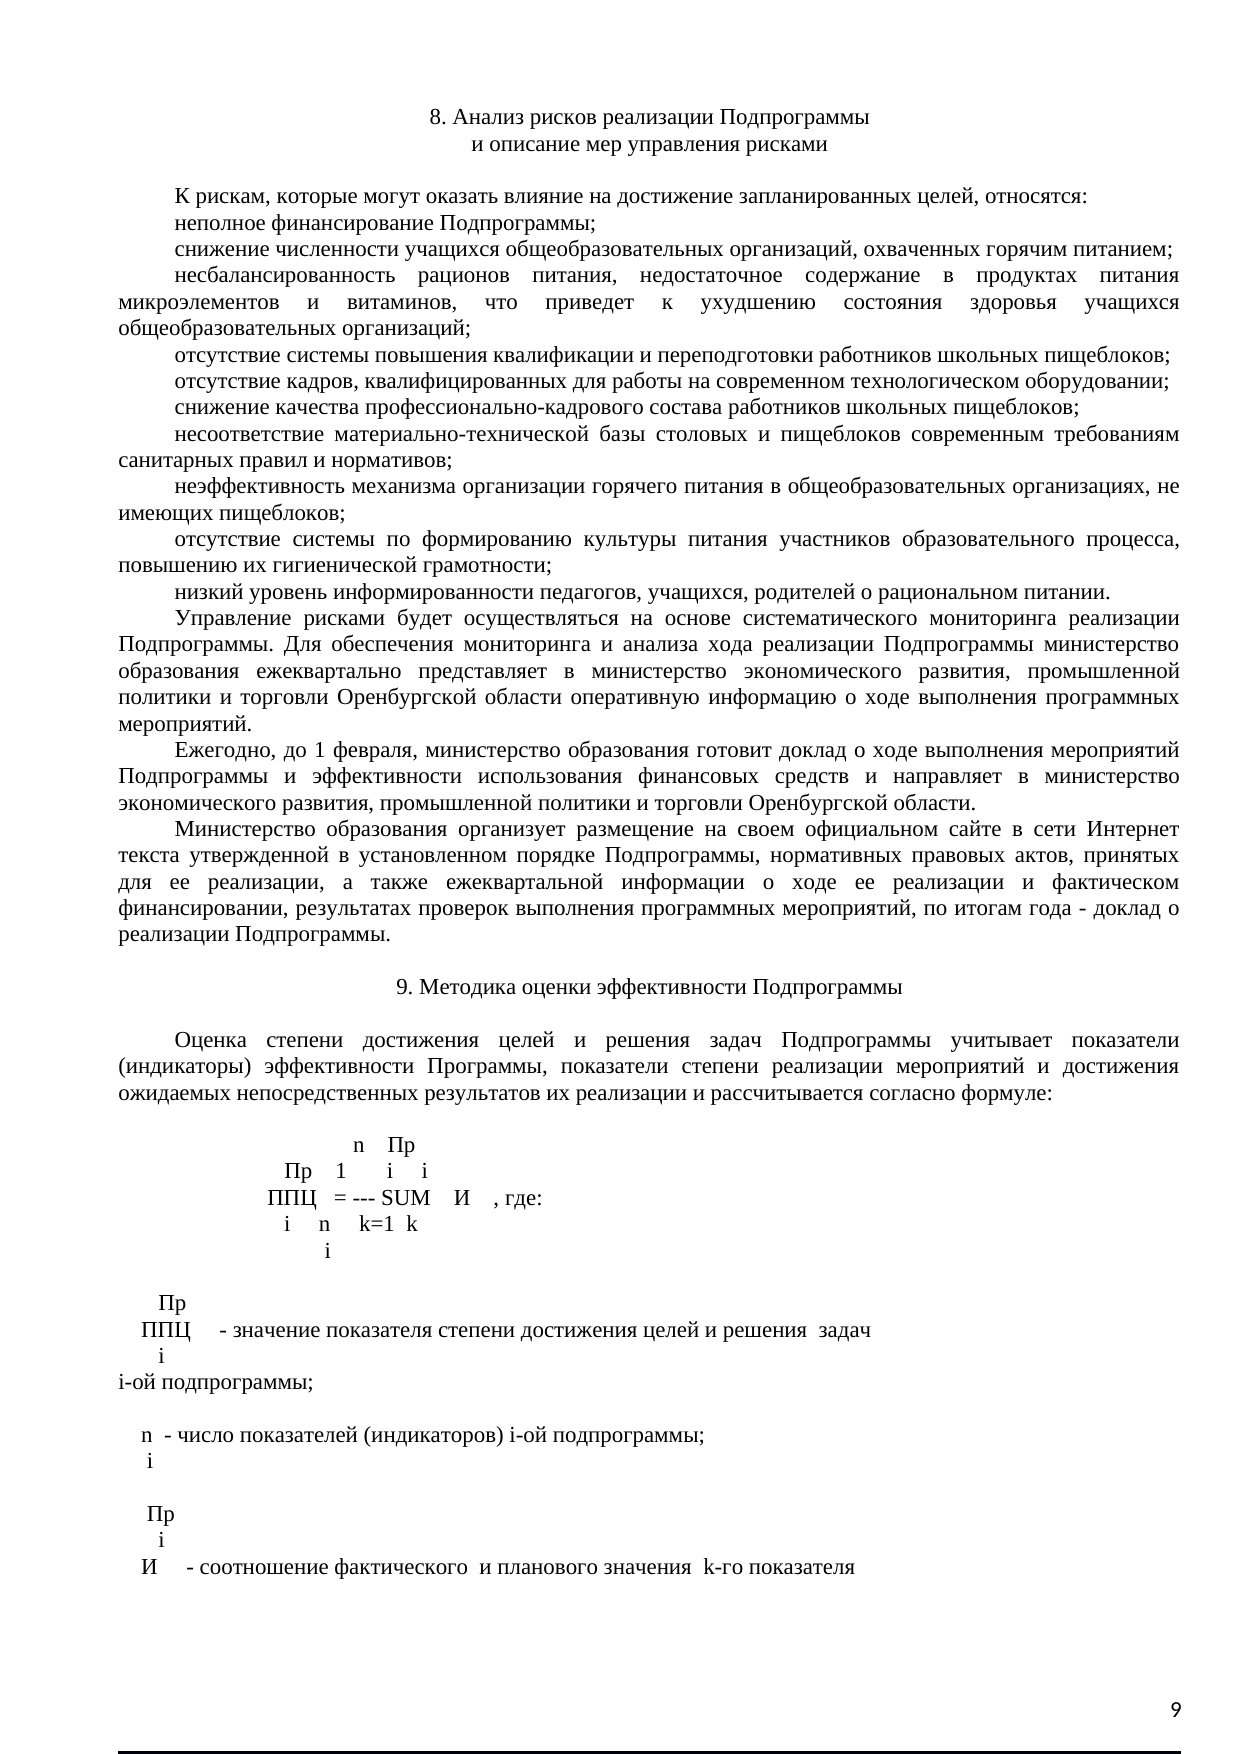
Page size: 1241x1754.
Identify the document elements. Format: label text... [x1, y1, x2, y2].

text Пр [118, 1289, 1181, 1316]
subtitle 8. Анализ рисков реализации Подпрограммы [118, 103, 1181, 130]
text ППЦ - значение показателя степени достижения целей и решения задач [118, 1316, 1181, 1342]
text несоответствие материально-технической базы столовых и пищеблоков современным требованиям санитарных правил и нормативов; [118, 420, 1181, 472]
text n - число показателей (индикаторов) i-ой подпрограммы; [118, 1421, 1181, 1447]
text Пр [118, 1500, 1181, 1527]
subtitle 9. Методика оценки эффективности Подпрограммы [118, 973, 1181, 999]
text i-ой подпрограммы; [118, 1368, 1181, 1395]
text Пр 1 i i [118, 1158, 1181, 1184]
text i [118, 1527, 1181, 1553]
text Ежегодно, до 1 февраля, министерство образования готовит доклад о ходе выполнения мероприятий Подпрограммы и эффективности использования финансовых средств и направляет в министерство экономического развития, промышленной политики и торговли Оренбургской области. [118, 736, 1181, 815]
text неэффективность механизма организации горячего питания в общеобразовательных организациях, не имеющих пищеблоков; [118, 472, 1181, 525]
text снижение качества профессионально-кадрового состава работников школьных пищеблоков; [118, 393, 1181, 420]
text Министерство образования организует размещение на своем официальном сайте в сети Интернет текста утвержденной в установленном порядке Подпрограммы, нормативных правовых актов, принятых для ее реализации, а также ежеквартальной информации о ходе ее реализации и фактическом финансировании, результатах проверок выполнения программных мероприятий, по итогам года - доклад о реализации Подпрограммы. [118, 815, 1181, 947]
text К рискам, которые могут оказать влияние на достижение запланированных целей, относятся: [118, 182, 1181, 209]
text n Пр [118, 1131, 1181, 1158]
text i [118, 1447, 1181, 1474]
text низкий уровень информированности педагогов, учащихся, родителей о рациональном питании. [118, 578, 1181, 604]
text Управление рисками будет осуществляться на основе систематического мониторинга реализации Подпрограммы. Для обеспечения мониторинга и анализа хода реализации Подпрограммы министерство образования ежеквартально представляет в министерство экономического развития, промышленной политики и торговли Оренбургской области оперативную информацию о ходе выполнения программных мероприятий. [118, 604, 1181, 736]
text отсутствие системы повышения квалификации и переподготовки работников школьных пищеблоков; [118, 341, 1181, 367]
text отсутствие системы по формированию культуры питания участников образовательного процесса, повышению их гигиенической грамотности; [118, 525, 1181, 578]
text отсутствие кадров, квалифицированных для работы на современном технологическом оборудовании; [118, 367, 1181, 393]
text неполное финансирование Подпрограммы; [118, 209, 1181, 235]
text И - соотношение фактического и планового значения k-го показателя [118, 1553, 1181, 1579]
text и описание мер управления рисками [118, 130, 1181, 156]
text несбалансированность рационов питания, недостаточное содержание в продуктах питания микроэлементов и витаминов, что приведет к ухудшению состояния здоровья учащихся общеобразовательных организаций; [118, 262, 1181, 341]
text i n k=1 k [118, 1210, 1181, 1237]
text Оценка степени достижения целей и решения задач Подпрограммы учитывает показатели (индикаторы) эффективности Программы, показатели степени реализации мероприятий и достижения ожидаемых непосредственных результатов их реализации и рассчитывается согласно формуле: [118, 1026, 1181, 1105]
text i [118, 1237, 1181, 1263]
text снижение численности учащихся общеобразовательных организаций, охваченных горячим питанием; [118, 235, 1181, 262]
text ППЦ = --- SUM И , где: [118, 1184, 1181, 1210]
text i [118, 1342, 1181, 1368]
